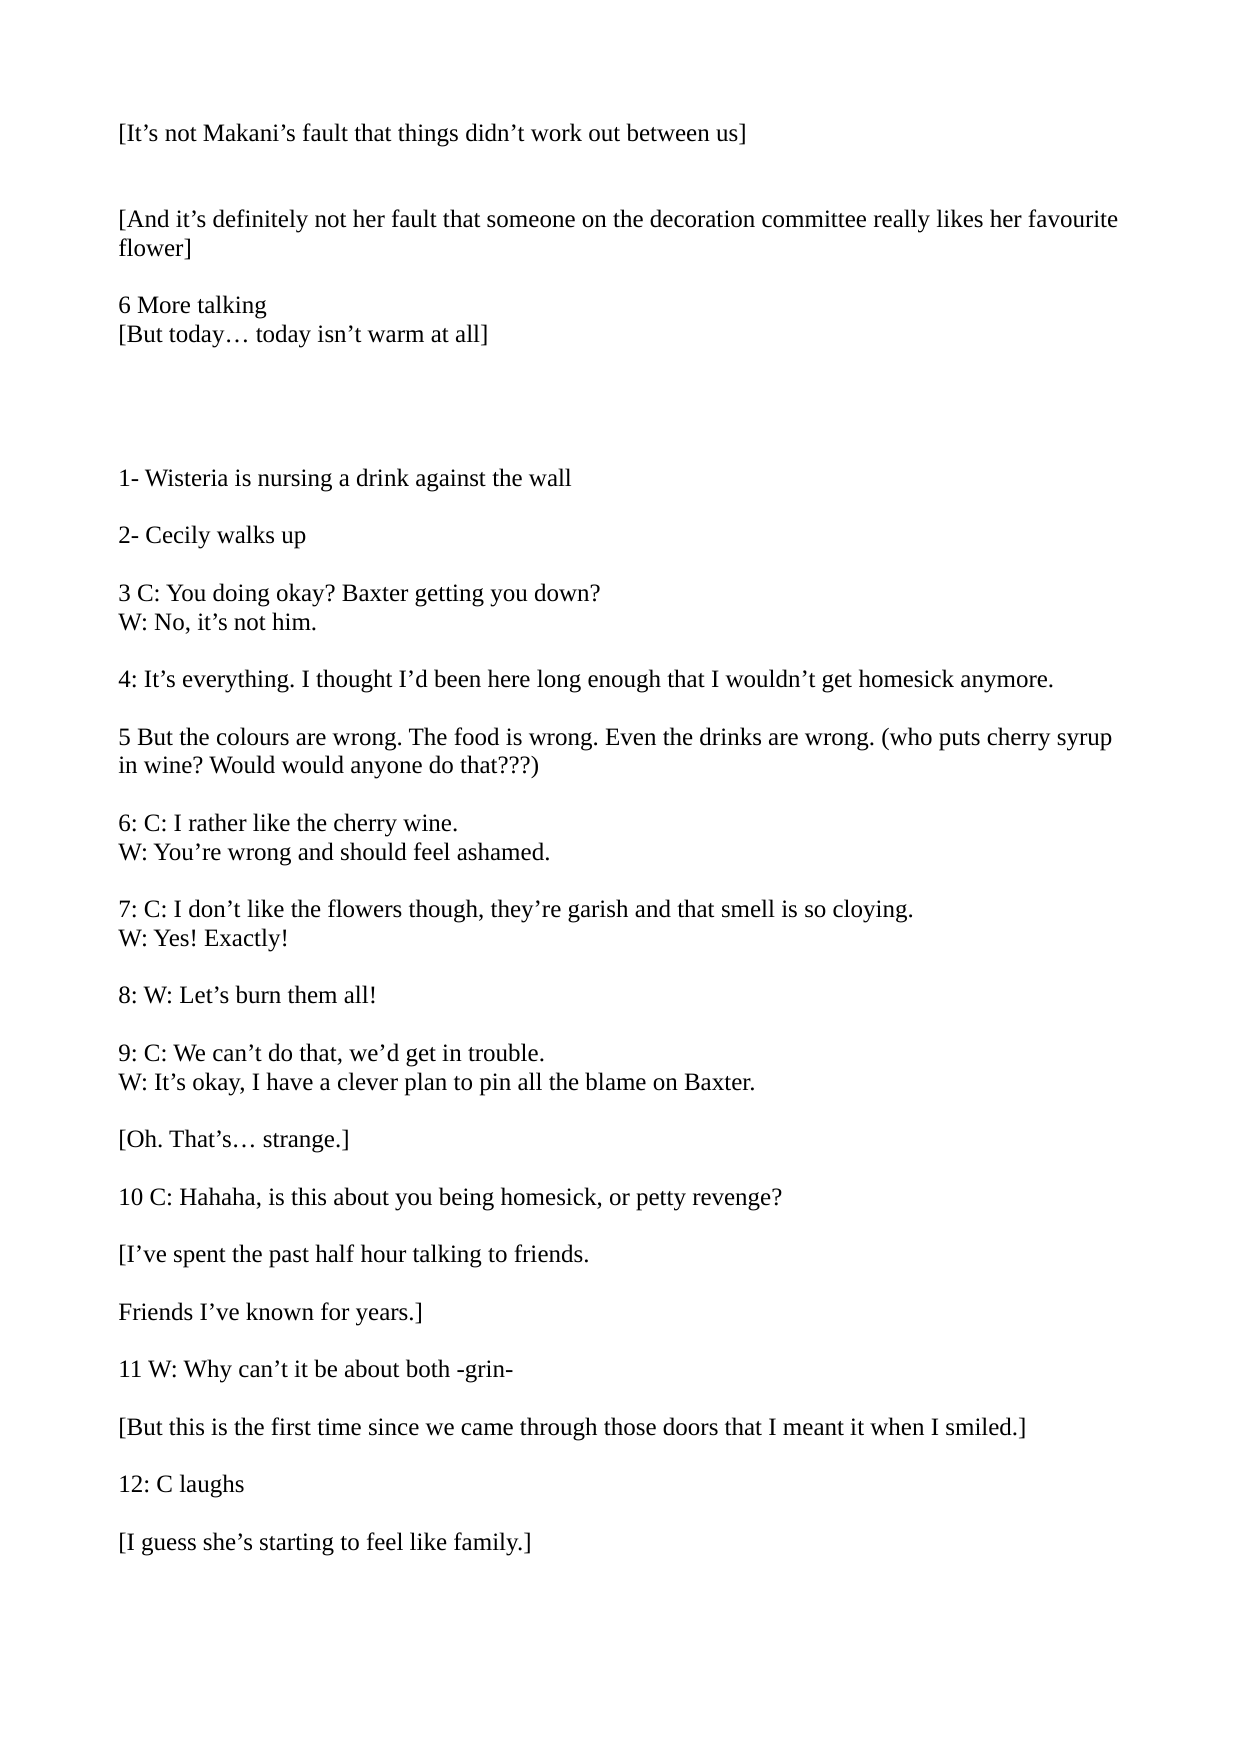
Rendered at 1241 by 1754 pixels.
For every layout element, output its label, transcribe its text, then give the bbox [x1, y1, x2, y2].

text [I’ve spent the past half hour talking to friends. Friends I’ve known for years.] [118, 1239, 1122, 1326]
text 6 More talking [118, 291, 1122, 319]
text [And it’s definitely not her fault that someone on the decoration committee really likes her favourite flower] [118, 204, 1122, 262]
text 11 W: Why can’t it be about both -grin- [118, 1354, 1122, 1383]
text [Oh. That’s… strange.] [118, 1124, 1122, 1182]
text [But this is the first time since we came through those doors that I meant it when I smiled.] 12: C laughs [I guess she’s starting to feel like family.] [118, 1412, 1122, 1584]
text 1- Wisteria is nursing a drink against the wall 2- Cecily walks up 3 C: You doing okay? Baxter getting you down? W: No, it’s not him. 4: It’s everything. I thought I’d been here long enough that I wouldn’t get homesick anymore. 5 But the colours are wrong. The food is wrong. Even the drinks are wrong. (who puts cherry syrup in wine? Would would anyone do that???) 6: C: I rather like the cherry wine. W: You’re wrong and should feel ashamed. 7: C: I don’t like the flowers though, they’re garish and that smell is so cloying. [118, 463, 1122, 923]
text [It’s not Makani’s fault that things didn’t work out between us] [118, 118, 1122, 147]
text 10 C: Hahaha, is this about you being homesick, or petty revenge? [118, 1182, 1122, 1211]
text [But today… today isn’t warm at all] [118, 319, 1122, 348]
text 8: W: Let’s burn them all! 9: C: We can’t do that, we’d get in trouble. W: It’s okay, I have a clever plan to pin all the blame on Baxter. [118, 981, 1122, 1096]
text W: Yes! Exactly! [118, 923, 1122, 952]
